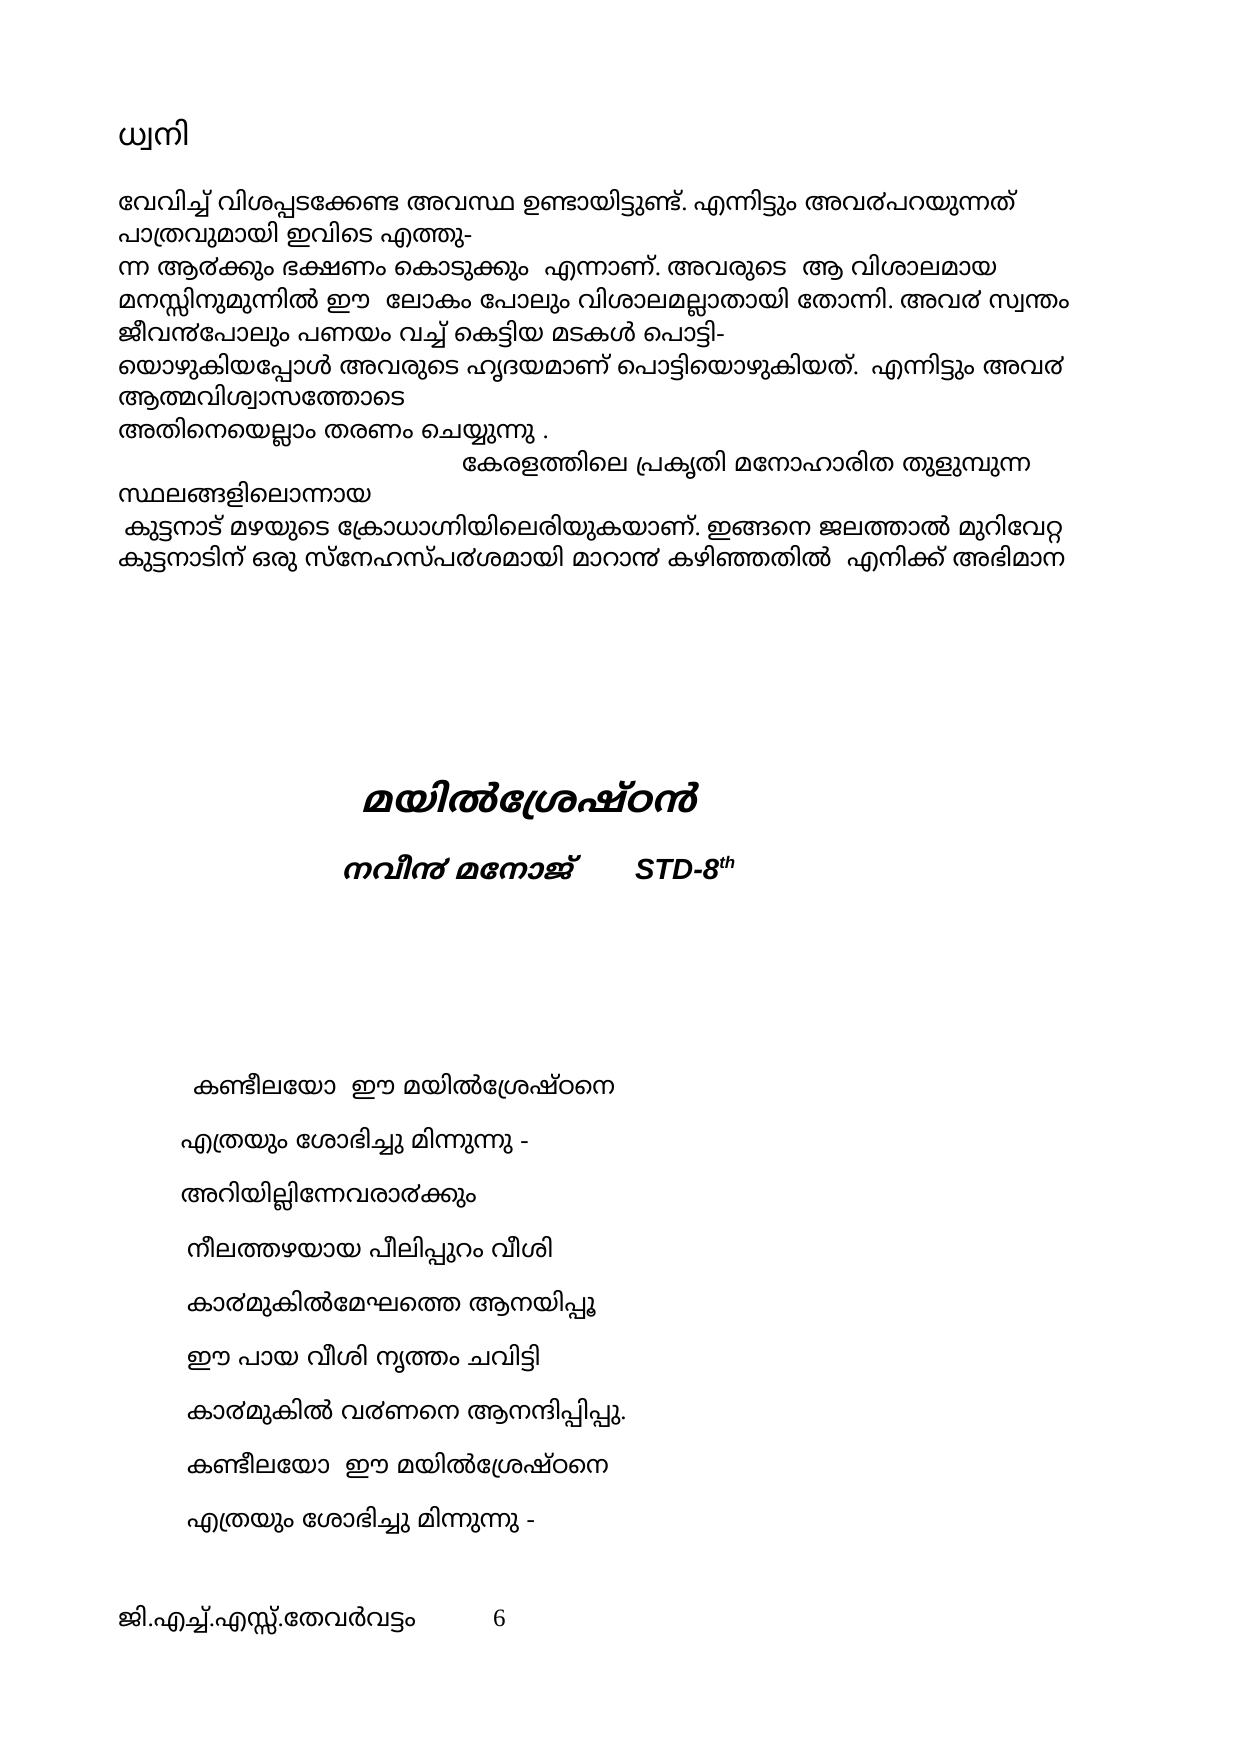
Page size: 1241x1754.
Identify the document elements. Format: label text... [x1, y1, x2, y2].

subtitle നവീ൯ മനോജ് STD-8th [118, 852, 1122, 891]
text വേവിച്ച് വിശപ്പടക്കേണ്ട അവസ്ഥ ഉണ്ടായിട്ടുണ്ട്. എന്നിട്ടും അവ൪പറയുന്നത് പാത്രവുമായി ഇവിടെ എത്തു- [118, 187, 1122, 252]
text കുട്ടനാട് മഴയുടെ ക്രോധാഗ്നിയിലെരിയുകയാണ്. ഇങ്ങനെ ജലത്താൽ മുറിവേറ്റ കുട്ടനാടിന് ഒരു സ്നേഹസ്പ൪ശമായി മാറാ൯ കഴി‍‍ഞ്ഞതിൽ എനിക്ക് അഭിമാന [118, 512, 1122, 576]
text കണ്ടീലയോ ഈ മയിൽശ്രേഷ്ഠനെ [118, 1071, 1122, 1104]
text എത്രയും ശോഭിച്ചു മിന്നുന്നു - [118, 1504, 1122, 1537]
text നീലത്തഴയായ പീലിപ്പുറം വീശി [118, 1234, 1122, 1267]
text അതിനെയെല്ലാം തരണം ചെയ്യുന്നു . [118, 415, 1122, 448]
text ന്ന ആ൪ക്കും ഭക്ഷണം കൊടുക്കും എന്നാണ്. അവരുടെ ആ വിശാലമായ മനസ്സിനുമുന്നിൽ ഈ ലോകം പോലും വിശാലമല്ലാതായി തോന്നി. അവ൪ സ്വന്തം ജീവ൯പോലും പണയം വച്ച് കെട്ടിയ മടകൾ പൊട്ടി- [118, 252, 1122, 351]
text അറിയില്ലിന്നേവരാ൪ക്കും [118, 1179, 1122, 1212]
text കാ൪മുകിൽ വ൪ണനെ ആനന്ദിപ്പിപ്പു. [118, 1396, 1122, 1429]
text കാ൪മുകിൽമേഘത്തെ ആനയിപ്പൂ [118, 1288, 1122, 1321]
subtitle മയില്‍ശ്രേ‍ഷ്ഠന്‍ [118, 777, 1122, 827]
text എത്രയും ശോഭിച്ചു മിന്നുന്നു - [118, 1126, 1122, 1158]
text കേരളത്തിലെ പ്രകൃതി മനോഹാരിത തുളുമ്പുന്ന സ്ഥലങ്ങളിലൊന്നായ [118, 448, 1122, 512]
text ഈ പായ വീശി നൃത്തം ചവിട്ടി [118, 1342, 1122, 1375]
text കണ്ടീലയോ ഈ മയിൽശ്രേഷ്ഠനെ [118, 1450, 1122, 1483]
text യൊഴുകിയപ്പോൾ അവരുടെ ഹൃദയമാണ് പൊട്ടിയൊഴുകിയത്. എന്നിട്ടും അവ൪ ആത്മവിശ്വാസത്തോടെ [118, 351, 1122, 415]
